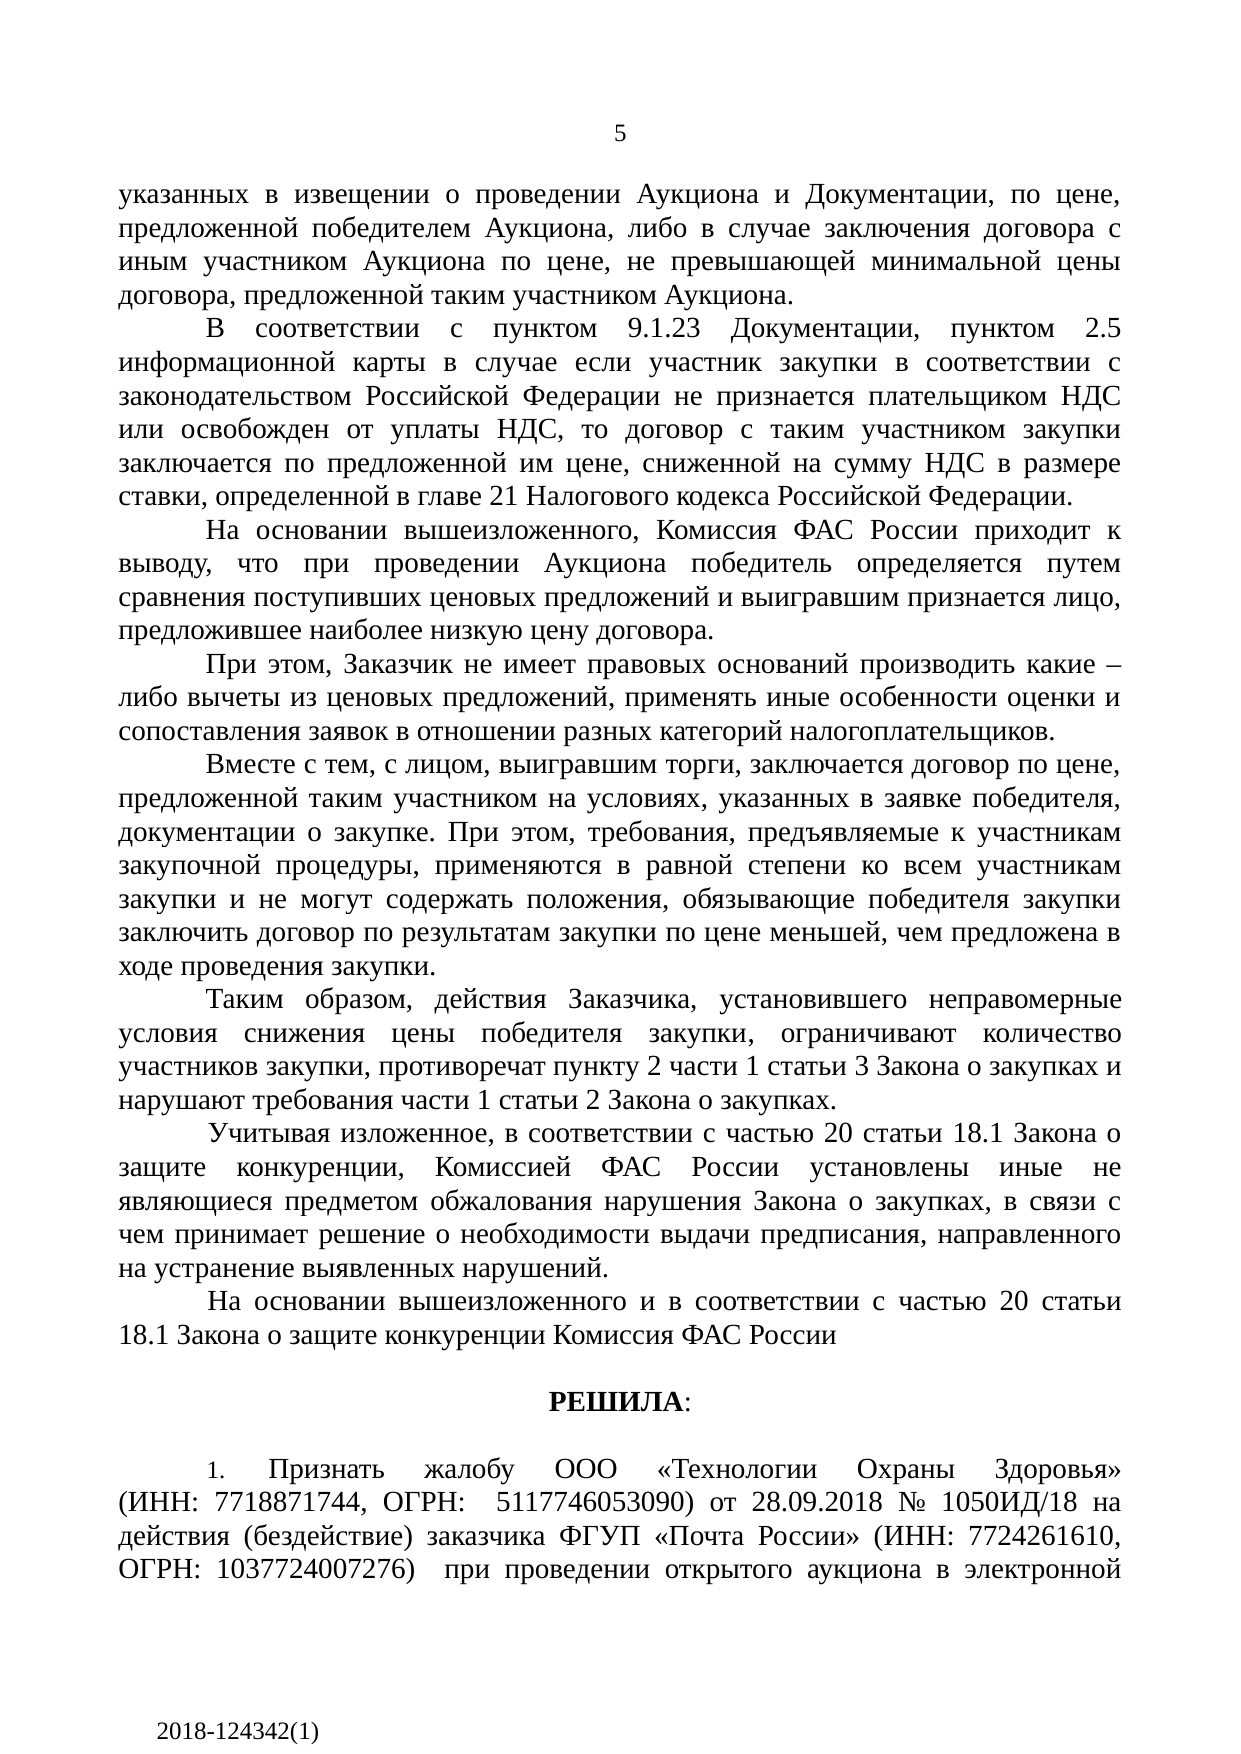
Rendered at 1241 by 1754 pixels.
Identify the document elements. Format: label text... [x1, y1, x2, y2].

text указанных в извещении о проведении Аукциона и Документации, по цене, предложенной победителем Аукциона, либо в случае заключения договора с иным участником Аукциона по цене, не превышающей минимальной цены договора, предложенной таким участником Аукциона. [118, 176, 1122, 311]
text На основании вышеизложенного и в соответствии с частью 20 статьи 18.1 Закона о защите конкуренции Комиссия ФАС России [118, 1283, 1122, 1350]
text На основании вышеизложенного, Комиссия ФАС России приходит к выводу, что при проведении Аукциона победитель определяется путем сравнения поступивших ценовых предложений и выигравшим признается лицо, предложившее наиболее низкую цену договора. [118, 512, 1122, 646]
text В соответствии с пунктом 9.1.23 Документации, пунктом 2.5 информационной карты в случае если участник закупки в соответствии с законодательством Российской Федерации не признается плательщиком НДС или освобожден от уплаты НДС, то договор с таким участником закупки заключается по предложенной им цене, сниженной на сумму НДС в размере ставки, определенной в главе 21 Налогового кодекса Российской Федерации. [118, 311, 1122, 512]
text Вместе с тем, с лицом, выигравшим торги, заключается договор по цене, предложенной таким участником на условиях, указанных в заявке победителя, документации о закупке. При этом, требования, предъявляемые к участникам закупочной процедуры, применяются в равной степени ко всем участникам закупки и не могут содержать положения, обязывающие победителя закупки заключить договор по результатам закупки по цене меньшей, чем предложена в ходе проведения закупки. [118, 747, 1122, 981]
list Признать жалобу ООО «Технологии Охраны Здоровья» (ИНН: 7718871744, ОГРН: 5117746053090) от 28.09.2018 № 1050ИД/18 на действия (бездействие) заказчика ФГУП «Почта России» (ИНН: 7724261610, ОГРН: 1037724007276) при проведении открытого аукциона в электронной форме на право заключения договора на поставку противогазов для нужд УФПС Оренбургской области-филиала ФГУП «Почта России» (извещение № 31806849235) необоснованной. [118, 1451, 1122, 1585]
text Таким образом, действия Заказчика, установившего неправомерные условия снижения цены победителя закупки, ограничивают количество участников закупки, противоречат пункту 2 части 1 статьи 3 Закона о закупках и нарушают требования части 1 статьи 2 Закона о закупках. [118, 981, 1122, 1116]
text При этом, Заказчик не имеет правовых оснований производить какие – либо вычеты из ценовых предложений, применять иные особенности оценки и сопоставления заявок в отношении разных категорий налогоплательщиков. [118, 646, 1122, 747]
text РЕШИЛА: [118, 1384, 1122, 1417]
text Учитывая изложенное, в соответствии с частью 20 статьи 18.1 Закона о защите конкуренции, Комиссией ФАС России установлены иные не являющиеся предметом обжалования нарушения Закона о закупках, в связи с чем принимает решение о необходимости выдачи предписания, направленного на устранение выявленных нарушений. [118, 1116, 1122, 1283]
